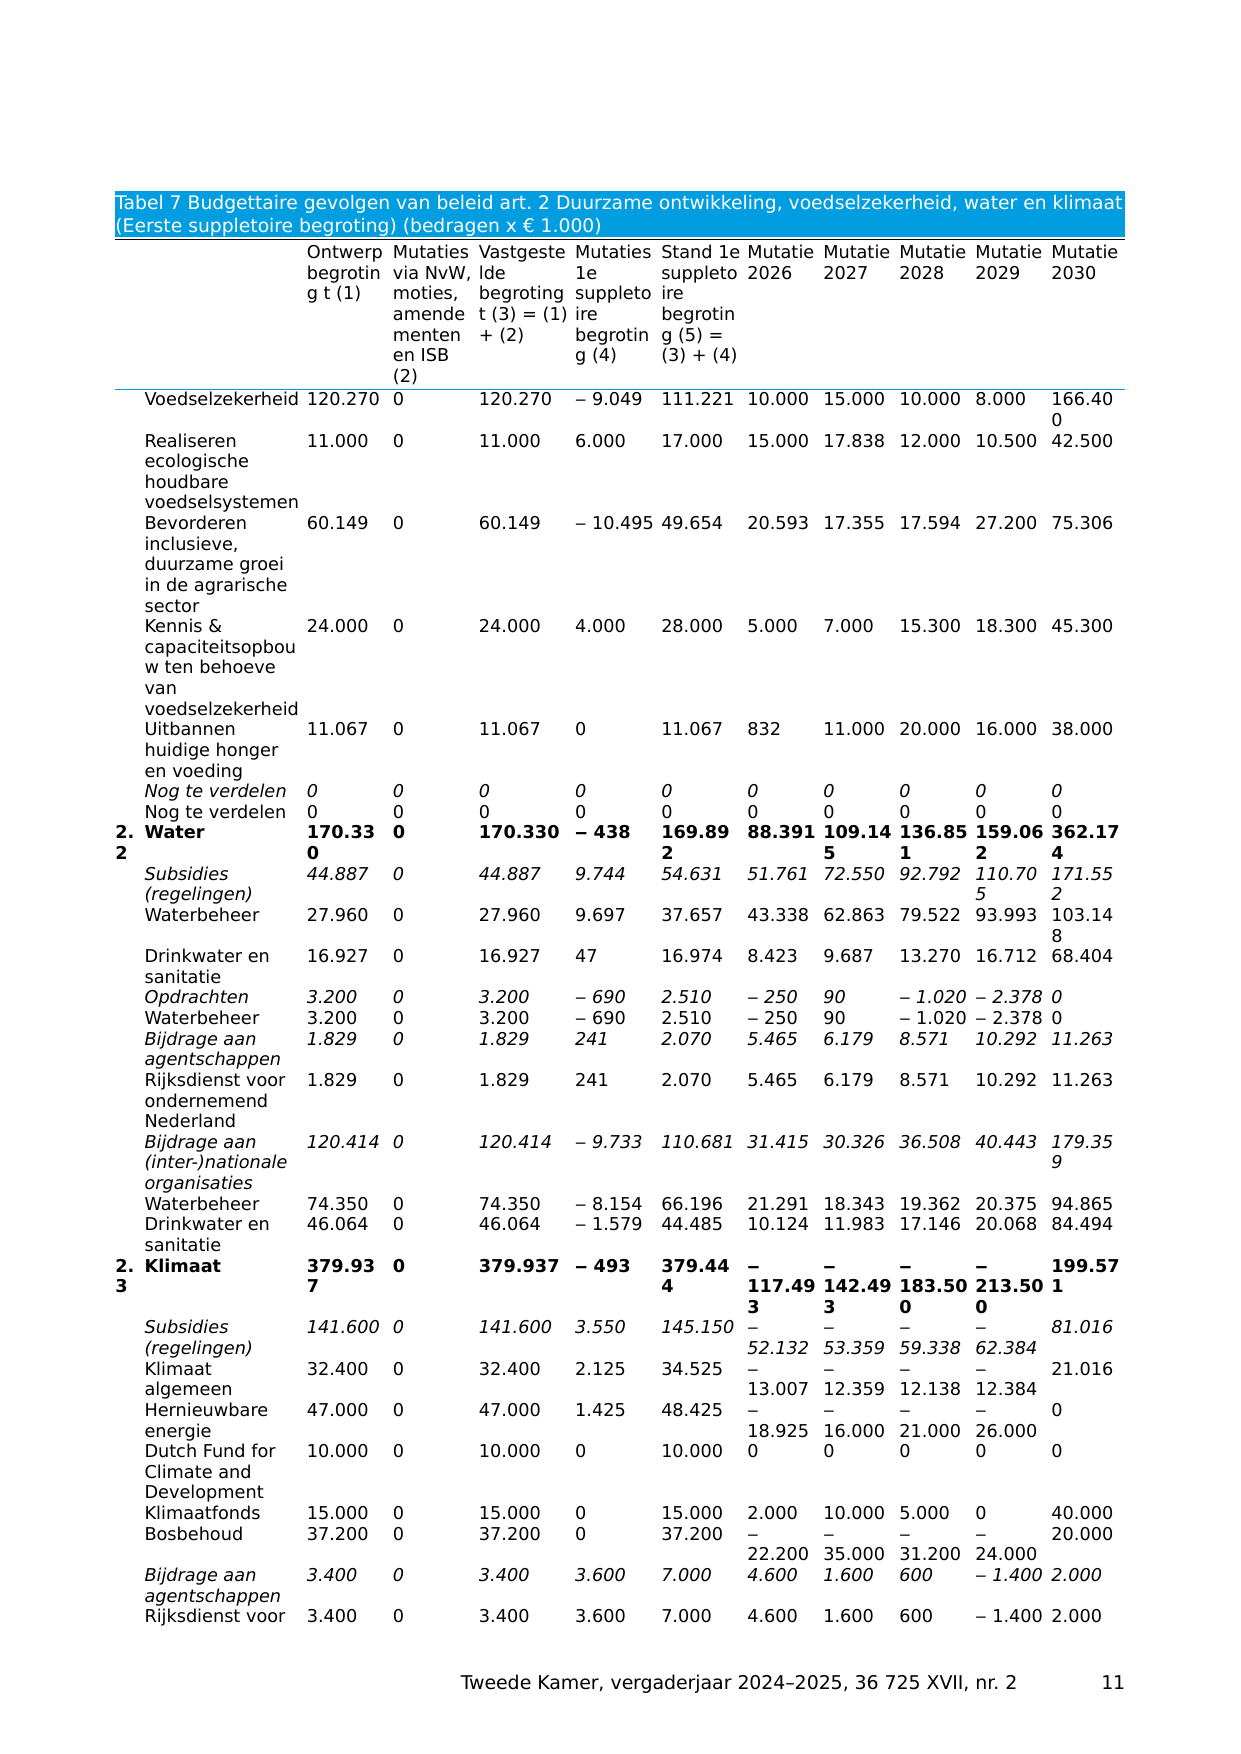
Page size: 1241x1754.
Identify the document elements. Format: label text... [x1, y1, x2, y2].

table_cell 111.221 [658, 390, 744, 431]
table_cell 0 [390, 1503, 476, 1524]
table_cell Water [141, 823, 304, 864]
table_cell [115, 240, 141, 389]
table_cell Vastgestelde begroting t (3) = (1) + (2) [476, 240, 572, 389]
table_cell 17.594 [896, 513, 972, 616]
table_cell [115, 864, 141, 905]
table_cell 171.552 [1048, 864, 1125, 905]
table_cell 10.000 [896, 390, 972, 431]
table_cell ‒ 53.359 [820, 1318, 896, 1359]
table_cell 2.000 [744, 1503, 820, 1524]
table_cell 2.000 [1048, 1606, 1125, 1627]
table_cell 49.654 [658, 513, 744, 616]
table_cell 241 [572, 1029, 658, 1070]
table_cell 16.927 [476, 946, 572, 987]
table_cell ‒ 9.049 [572, 390, 658, 431]
table_cell Kennis & capaciteitsopbouw ten behoeve van voedselzekerheid [141, 616, 304, 719]
table_cell 3.600 [572, 1606, 658, 1627]
table_cell ‒ 250 [744, 988, 820, 1008]
table_cell [115, 1524, 141, 1565]
table_cell Nog te verdelen [141, 781, 304, 802]
table_cell 11.067 [658, 719, 744, 781]
table_cell Mutatie 2029 [972, 240, 1048, 389]
table_cell 60.149 [304, 513, 390, 616]
table_cell 20.375 [972, 1194, 1048, 1214]
table_cell 74.350 [304, 1194, 390, 1214]
table_cell 10.000 [476, 1441, 572, 1503]
table_cell ‒ 24.000 [972, 1524, 1048, 1565]
table_cell 44.887 [304, 864, 390, 905]
table_cell 0 [390, 946, 476, 987]
table_cell 5.000 [744, 616, 820, 719]
table_cell Bevorderen inclusieve, duurzame groei in de agrarische sector [141, 513, 304, 616]
table_cell Opdrachten [141, 988, 304, 1008]
table_cell ‒ 18.925 [744, 1400, 820, 1441]
table_cell 0 [390, 1441, 476, 1503]
table_cell 0 [390, 905, 476, 946]
table_cell 110.705 [972, 864, 1048, 905]
table_cell ‒ 12.384 [972, 1359, 1048, 1400]
table_cell 120.270 [476, 390, 572, 431]
table_cell 170.330 [304, 823, 390, 864]
table_cell [141, 240, 304, 389]
table_cell ‒ 213.500 [972, 1256, 1048, 1317]
table_cell 3.400 [476, 1565, 572, 1606]
table_cell Bijdrage aan agentschappen [141, 1029, 304, 1070]
table_cell 4.600 [744, 1565, 820, 1606]
table_cell [115, 513, 141, 616]
table_cell 136.851 [896, 823, 972, 864]
table_cell 3.400 [304, 1565, 390, 1606]
table_cell ‒ 52.132 [744, 1318, 820, 1359]
table_cell 48.425 [658, 1400, 744, 1441]
table_cell ‒ 22.200 [744, 1524, 820, 1565]
table_cell 7.000 [658, 1606, 744, 1627]
table_cell ‒ 690 [572, 988, 658, 1008]
table_cell Waterbeheer [141, 1008, 304, 1029]
table_cell 0 [390, 1029, 476, 1070]
table_cell 0 [572, 781, 658, 802]
table_cell 38.000 [1048, 719, 1125, 781]
table_cell 11.983 [820, 1214, 896, 1256]
table_cell Nog te verdelen [141, 802, 304, 822]
table_cell 75.306 [1048, 513, 1125, 616]
table_cell 600 [896, 1565, 972, 1606]
table_cell Klimaat [141, 1256, 304, 1317]
table_cell 7.000 [820, 616, 896, 719]
table_cell 62.863 [820, 905, 896, 946]
table_cell 11.000 [304, 431, 390, 513]
table_cell 20.068 [972, 1214, 1048, 1256]
table_cell 2.125 [572, 1359, 658, 1400]
table_cell 0 [658, 781, 744, 802]
table_cell 0 [572, 802, 658, 822]
table_cell 28.000 [658, 616, 744, 719]
table_cell 11.000 [476, 431, 572, 513]
table_cell [115, 946, 141, 987]
table_cell ‒ 690 [572, 1008, 658, 1029]
table_cell [115, 1214, 141, 1256]
table_cell 0 [1048, 802, 1125, 822]
table_cell 1.600 [820, 1565, 896, 1606]
table_cell 0 [390, 802, 476, 822]
table_cell 0 [390, 1194, 476, 1214]
table_cell 16.974 [658, 946, 744, 987]
table_cell 0 [1048, 988, 1125, 1008]
table_cell 0 [1048, 1441, 1125, 1503]
table_cell 1.425 [572, 1400, 658, 1441]
table_cell 46.064 [476, 1214, 572, 1256]
table_cell 9.744 [572, 864, 658, 905]
table_cell 15.000 [658, 1503, 744, 1524]
table_cell 1.829 [304, 1029, 390, 1070]
table_cell 0 [390, 719, 476, 781]
table_cell 43.338 [744, 905, 820, 946]
table_cell 9.687 [820, 946, 896, 987]
table_cell 13.270 [896, 946, 972, 987]
table_cell [115, 616, 141, 719]
table_cell Mutatie 2030 [1048, 240, 1125, 389]
table_cell Waterbeheer [141, 1194, 304, 1214]
table_cell 0 [1048, 781, 1125, 802]
table_cell 3.600 [572, 1565, 658, 1606]
table_cell 3.400 [304, 1606, 390, 1627]
table_cell 54.631 [658, 864, 744, 905]
table_cell ‒ 26.000 [972, 1400, 1048, 1441]
table_cell 88.391 [744, 823, 820, 864]
table_cell 379.444 [658, 1256, 744, 1317]
table_cell ‒ 10.495 [572, 513, 658, 616]
table_cell 10.000 [744, 390, 820, 431]
table_cell [115, 431, 141, 513]
table_cell 0 [390, 1359, 476, 1400]
table_cell 8.571 [896, 1029, 972, 1070]
table_cell Rijksdienst voor [141, 1606, 304, 1627]
table_cell ‒ 31.200 [896, 1524, 972, 1565]
table_cell 0 [390, 1070, 476, 1132]
table_cell 90 [820, 1008, 896, 1029]
table_cell 0 [572, 1441, 658, 1503]
table_cell ‒ 183.500 [896, 1256, 972, 1317]
table_cell 44.485 [658, 1214, 744, 1256]
table_cell 0 [390, 1256, 476, 1317]
table_cell 2.3 [115, 1256, 141, 1317]
table_cell ‒ 1.579 [572, 1214, 658, 1256]
table_cell 40.443 [972, 1132, 1048, 1194]
table_cell 159.062 [972, 823, 1048, 864]
table_cell ‒ 62.384 [972, 1318, 1048, 1359]
table_cell [115, 1008, 141, 1029]
table_cell 15.000 [820, 390, 896, 431]
table_cell 20.593 [744, 513, 820, 616]
table_cell 2.000 [1048, 1565, 1125, 1606]
table_cell 24.000 [304, 616, 390, 719]
table_cell 15.000 [304, 1503, 390, 1524]
table_cell 0 [390, 1565, 476, 1606]
table_cell 0 [390, 1318, 476, 1359]
table_cell Mutatie 2026 [744, 240, 820, 389]
table_cell Subsidies (regelingen) [141, 864, 304, 905]
table_cell 11.000 [820, 719, 896, 781]
table_cell 11.067 [304, 719, 390, 781]
table_cell [115, 781, 141, 802]
table_cell Bijdrage aan agentschappen [141, 1565, 304, 1606]
table_cell [115, 390, 141, 431]
table_cell 120.414 [476, 1132, 572, 1194]
table_cell 166.400 [1048, 390, 1125, 431]
table_cell 0 [972, 802, 1048, 822]
table_cell 27.200 [972, 513, 1048, 616]
table_cell [115, 1503, 141, 1524]
table_cell ‒ 438 [572, 823, 658, 864]
table_cell 21.291 [744, 1194, 820, 1214]
table_cell [115, 1565, 141, 1606]
table_cell 3.550 [572, 1318, 658, 1359]
table_cell 32.400 [304, 1359, 390, 1400]
table_cell ‒ 2.378 [972, 1008, 1048, 1029]
table_cell ‒ 12.359 [820, 1359, 896, 1400]
table_cell 10.000 [820, 1503, 896, 1524]
table_cell 11.263 [1048, 1070, 1125, 1132]
table_cell 15.000 [476, 1503, 572, 1524]
table_cell 600 [896, 1606, 972, 1627]
table_cell [115, 1441, 141, 1503]
table_cell 15.000 [744, 431, 820, 513]
table_cell 6.179 [820, 1029, 896, 1070]
table_cell 0 [390, 390, 476, 431]
table_cell Bosbehoud [141, 1524, 304, 1565]
table_cell 2.510 [658, 988, 744, 1008]
table_cell 37.657 [658, 905, 744, 946]
table_cell 10.000 [304, 1441, 390, 1503]
table_cell ‒ 21.000 [896, 1400, 972, 1441]
table_cell 0 [896, 802, 972, 822]
table_cell 31.415 [744, 1132, 820, 1194]
table_cell 21.016 [1048, 1359, 1125, 1400]
table_cell 3.200 [476, 988, 572, 1008]
table_cell ‒ 117.493 [744, 1256, 820, 1317]
table_cell 92.792 [896, 864, 972, 905]
table_cell 0 [572, 719, 658, 781]
table_cell 832 [744, 719, 820, 781]
table_cell 179.359 [1048, 1132, 1125, 1194]
table_cell [115, 988, 141, 1008]
table_cell 0 [972, 1503, 1048, 1524]
table_cell 94.865 [1048, 1194, 1125, 1214]
table_cell 81.016 [1048, 1318, 1125, 1359]
table_cell 0 [390, 1606, 476, 1627]
table_cell [115, 1606, 141, 1627]
table_cell 10.292 [972, 1029, 1048, 1070]
table_cell 74.350 [476, 1194, 572, 1214]
table_cell 11.067 [476, 719, 572, 781]
table_cell 93.993 [972, 905, 1048, 946]
table_cell 3.200 [304, 988, 390, 1008]
table_cell 20.000 [1048, 1524, 1125, 1565]
table_cell 24.000 [476, 616, 572, 719]
table_cell 10.500 [972, 431, 1048, 513]
table_cell Waterbeheer [141, 905, 304, 946]
table_cell 72.550 [820, 864, 896, 905]
table_cell Drinkwater en sanitatie [141, 1214, 304, 1256]
table_cell 0 [390, 864, 476, 905]
table_cell 8.571 [896, 1070, 972, 1132]
table_cell ‒ 13.007 [744, 1359, 820, 1400]
table_cell ‒ 16.000 [820, 1400, 896, 1441]
table_cell 4.600 [744, 1606, 820, 1627]
table_cell 0 [572, 1524, 658, 1565]
table_cell 103.148 [1048, 905, 1125, 946]
table_cell Mutatie 2027 [820, 240, 896, 389]
table_cell 0 [304, 802, 390, 822]
table_cell Mutaties via NvW, moties, amendementen en ISB (2) [390, 240, 476, 389]
table_cell ‒ 142.493 [820, 1256, 896, 1317]
table_cell 110.681 [658, 1132, 744, 1194]
table_cell 51.761 [744, 864, 820, 905]
table_cell 27.960 [476, 905, 572, 946]
table_cell Hernieuwbare energie [141, 1400, 304, 1441]
table_cell 0 [744, 1441, 820, 1503]
table_cell 27.960 [304, 905, 390, 946]
table_cell 0 [390, 1008, 476, 1029]
table_cell 0 [390, 988, 476, 1008]
table_cell 141.600 [476, 1318, 572, 1359]
table_cell 1.829 [304, 1070, 390, 1132]
table_cell 16.000 [972, 719, 1048, 781]
table_cell 42.500 [1048, 431, 1125, 513]
table_cell 30.326 [820, 1132, 896, 1194]
table_cell 0 [390, 616, 476, 719]
table_cell 47.000 [476, 1400, 572, 1441]
table_cell 379.937 [476, 1256, 572, 1317]
table_cell 0 [390, 513, 476, 616]
table_cell ‒ 8.154 [572, 1194, 658, 1214]
table_cell 0 [476, 802, 572, 822]
table_cell 16.712 [972, 946, 1048, 987]
table_cell 0 [658, 802, 744, 822]
table_cell Voedselzekerheid [141, 390, 304, 431]
table_cell 145.150 [658, 1318, 744, 1359]
table_cell [115, 1318, 141, 1359]
table_cell 79.522 [896, 905, 972, 946]
table_cell 84.494 [1048, 1214, 1125, 1256]
table_cell ‒ 59.338 [896, 1318, 972, 1359]
table_cell ‒ 1.400 [972, 1565, 1048, 1606]
table_cell 2.070 [658, 1070, 744, 1132]
table_cell 12.000 [896, 431, 972, 513]
table_cell 0 [572, 1503, 658, 1524]
table_cell 1.829 [476, 1029, 572, 1070]
table_cell 10.000 [658, 1441, 744, 1503]
table_cell 68.404 [1048, 946, 1125, 987]
table_cell Mutatie 2028 [896, 240, 972, 389]
table_cell Mutaties 1e suppletoire begroting (4) [572, 240, 658, 389]
table_cell 17.838 [820, 431, 896, 513]
table_cell 1.829 [476, 1070, 572, 1132]
table_cell Ontwerpbegroting t (1) [304, 240, 390, 389]
table_cell 0 [896, 781, 972, 802]
table_cell 19.362 [896, 1194, 972, 1214]
table_cell 3.400 [476, 1606, 572, 1627]
table_cell 0 [820, 802, 896, 822]
table_cell 0 [1048, 1400, 1125, 1441]
table_cell 0 [476, 781, 572, 802]
table_cell 6.179 [820, 1070, 896, 1132]
table_cell 8.423 [744, 946, 820, 987]
table_cell 5.000 [896, 1503, 972, 1524]
table_cell 37.200 [476, 1524, 572, 1565]
table_cell 47.000 [304, 1400, 390, 1441]
table_cell ‒ 493 [572, 1256, 658, 1317]
table_cell 37.200 [658, 1524, 744, 1565]
table_cell Uitbannen huidige honger en voeding [141, 719, 304, 781]
table_cell Subsidies (regelingen) [141, 1318, 304, 1359]
table_cell Klimaatfonds [141, 1503, 304, 1524]
table_cell 11.263 [1048, 1029, 1125, 1070]
table_cell 46.064 [304, 1214, 390, 1256]
table_cell 0 [744, 802, 820, 822]
table_cell [115, 1400, 141, 1441]
table_cell 241 [572, 1070, 658, 1132]
table_cell ‒ 35.000 [820, 1524, 896, 1565]
table_cell Stand 1e suppletoire begroting (5) = (3) + (4) [658, 240, 744, 389]
table_cell 362.174 [1048, 823, 1125, 864]
table_cell 15.300 [896, 616, 972, 719]
table_cell 0 [390, 781, 476, 802]
table_cell [115, 1029, 141, 1070]
table_cell 2.2 [115, 823, 141, 864]
table_cell 170.330 [476, 823, 572, 864]
table_cell 0 [820, 1441, 896, 1503]
table_cell [115, 1132, 141, 1194]
table_cell 10.124 [744, 1214, 820, 1256]
table_cell 17.146 [896, 1214, 972, 1256]
table_cell 44.887 [476, 864, 572, 905]
table_cell 1.600 [820, 1606, 896, 1627]
table_cell 36.508 [896, 1132, 972, 1194]
table_cell 3.200 [304, 1008, 390, 1029]
table_cell 8.000 [972, 390, 1048, 431]
table_cell [115, 1070, 141, 1132]
table_cell 6.000 [572, 431, 658, 513]
table_cell 0 [390, 1214, 476, 1256]
table_cell 18.343 [820, 1194, 896, 1214]
table_cell ‒ 250 [744, 1008, 820, 1029]
table_cell 120.270 [304, 390, 390, 431]
table_cell 109.145 [820, 823, 896, 864]
table_cell 32.400 [476, 1359, 572, 1400]
table_cell 17.355 [820, 513, 896, 616]
table_cell ‒ 1.020 [896, 988, 972, 1008]
table_cell [115, 1359, 141, 1400]
table_cell 47 [572, 946, 658, 987]
table_cell Bijdrage aan (inter-)nationale organisaties [141, 1132, 304, 1194]
table_cell 40.000 [1048, 1503, 1125, 1524]
table_cell 0 [390, 823, 476, 864]
table_cell [115, 905, 141, 946]
table_cell 2.510 [658, 1008, 744, 1029]
table_cell 10.292 [972, 1070, 1048, 1132]
table_cell Drinkwater en sanitatie [141, 946, 304, 987]
table_cell 199.571 [1048, 1256, 1125, 1317]
table_cell 169.892 [658, 823, 744, 864]
table_cell 17.000 [658, 431, 744, 513]
table_cell ‒ 1.020 [896, 1008, 972, 1029]
table_cell 34.525 [658, 1359, 744, 1400]
table_cell 0 [390, 1524, 476, 1565]
table_cell 141.600 [304, 1318, 390, 1359]
table_cell 7.000 [658, 1565, 744, 1606]
table_cell 0 [972, 1441, 1048, 1503]
table_cell 5.465 [744, 1070, 820, 1132]
table_cell 66.196 [658, 1194, 744, 1214]
table_cell 20.000 [896, 719, 972, 781]
table_cell 45.300 [1048, 616, 1125, 719]
table_cell 3.200 [476, 1008, 572, 1029]
table_cell 37.200 [304, 1524, 390, 1565]
table_cell 16.927 [304, 946, 390, 987]
table_cell Realiseren ecologische houdbare voedselsystemen [141, 431, 304, 513]
table_cell 0 [1048, 1008, 1125, 1029]
table_cell 0 [896, 1441, 972, 1503]
table_cell 0 [390, 431, 476, 513]
table_cell 120.414 [304, 1132, 390, 1194]
table_cell 60.149 [476, 513, 572, 616]
table_cell Rijksdienst voor ondernemend Nederland [141, 1070, 304, 1132]
table_cell 0 [972, 781, 1048, 802]
table_cell [115, 1194, 141, 1214]
table_cell 0 [390, 1400, 476, 1441]
table_cell 4.000 [572, 616, 658, 719]
table_cell 0 [390, 1132, 476, 1194]
table_cell 0 [820, 781, 896, 802]
table_cell 5.465 [744, 1029, 820, 1070]
table_cell [115, 719, 141, 781]
table_cell ‒ 9.733 [572, 1132, 658, 1194]
table_cell 90 [820, 988, 896, 1008]
table_cell ‒ 12.138 [896, 1359, 972, 1400]
table_cell 2.070 [658, 1029, 744, 1070]
table_cell Klimaat algemeen [141, 1359, 304, 1400]
table_cell [115, 802, 141, 822]
table_cell 18.300 [972, 616, 1048, 719]
table_cell 379.937 [304, 1256, 390, 1317]
table_cell ‒ 2.378 [972, 988, 1048, 1008]
table_cell Dutch Fund for Climate and Development [141, 1441, 304, 1503]
table_cell ‒ 1.400 [972, 1606, 1048, 1627]
table_cell 0 [304, 781, 390, 802]
table_cell 0 [744, 781, 820, 802]
table_cell 9.697 [572, 905, 658, 946]
